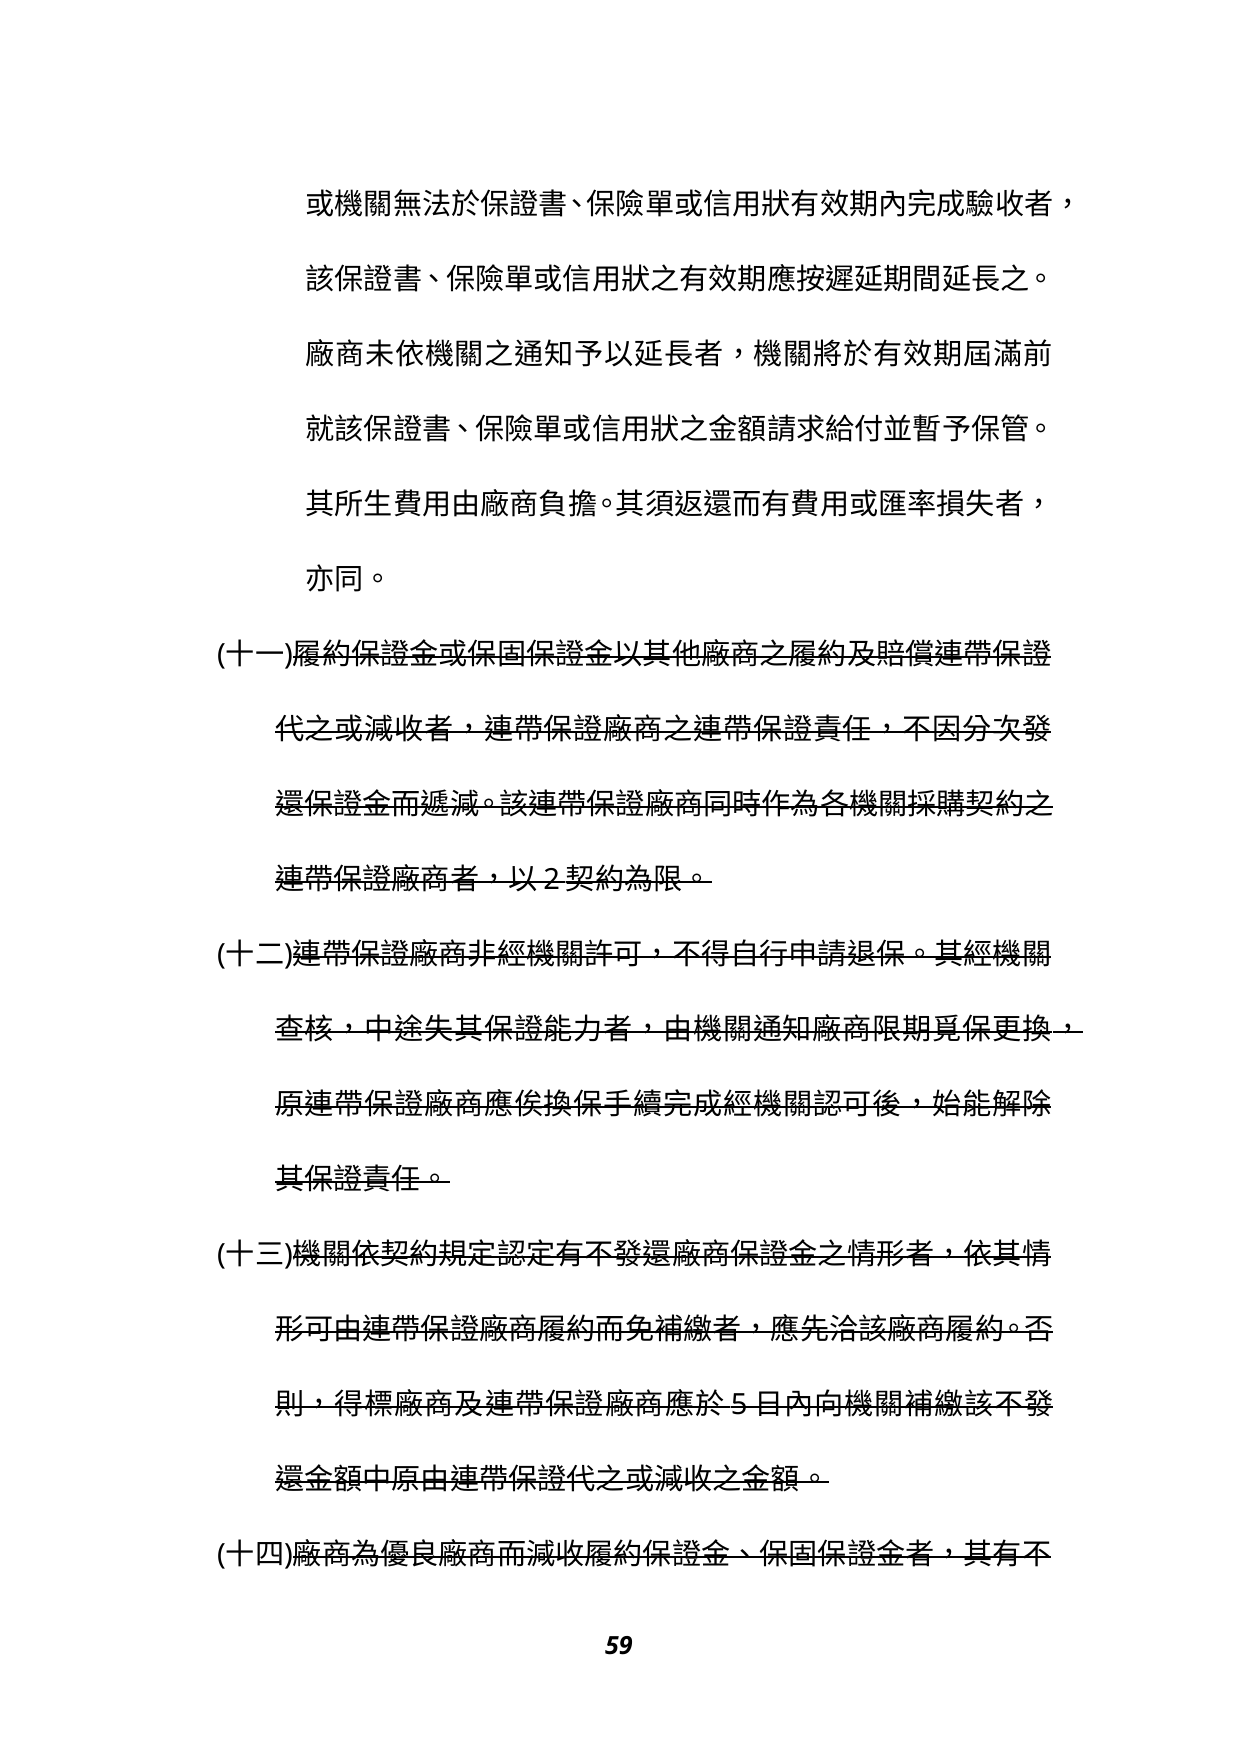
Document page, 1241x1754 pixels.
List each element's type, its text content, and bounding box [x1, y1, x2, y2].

text (十一)履約保證金或保固保證金以其他廠商之履約及賠償連帶保證代之或減收者，連帶保證廠商之連帶保證責任，不因分次發還保證金而遞減。該連帶保證廠商同時作為各機關採購契約之連帶保證廠商者，以2契約為限。 [217, 614, 1053, 914]
text (十三)機關依契約規定認定有不發還廠商保證金之情形者，依其情形可由連帶保證廠商履約而免補繳者，應先洽該廠商履約。否則，得標廠商及連帶保證廠商應於5日內向機關補繳該不發還金額中原由連帶保證代之或減收之金額。 [217, 1214, 1053, 1514]
text (十二)連帶保證廠商非經機關許可，不得自行申請退保。其經機關查核，中途失其保證能力者，由機關通知廠商限期覓保更換，原連帶保證廠商應俟換保手續完成經機關認可後，始能解除其保證責任。 [217, 914, 1053, 1214]
list 廠商未依契約規定期限履約或因可歸責於廠商之事由，致有無法於保證書、保險單或信用狀有效期內完成履約之虞，或機關無法於保證書、保險單或信用狀有效期內完成驗收者，該保證書、保險單或信用狀之有效期應按遲延期間延長之。廠商未依機關之通知予以延長者，機關將於有效期屆滿前就該保證書、保險單或信用狀之金額請求給付並暫予保管。其所生費用由廠商負擔。其須返還而有費用或匯率損失者，亦同。 [305, 164, 1053, 614]
text (十四)廠商為優良廠商而減收履約保證金、保固保證金者，其有不 [217, 1514, 1053, 1589]
